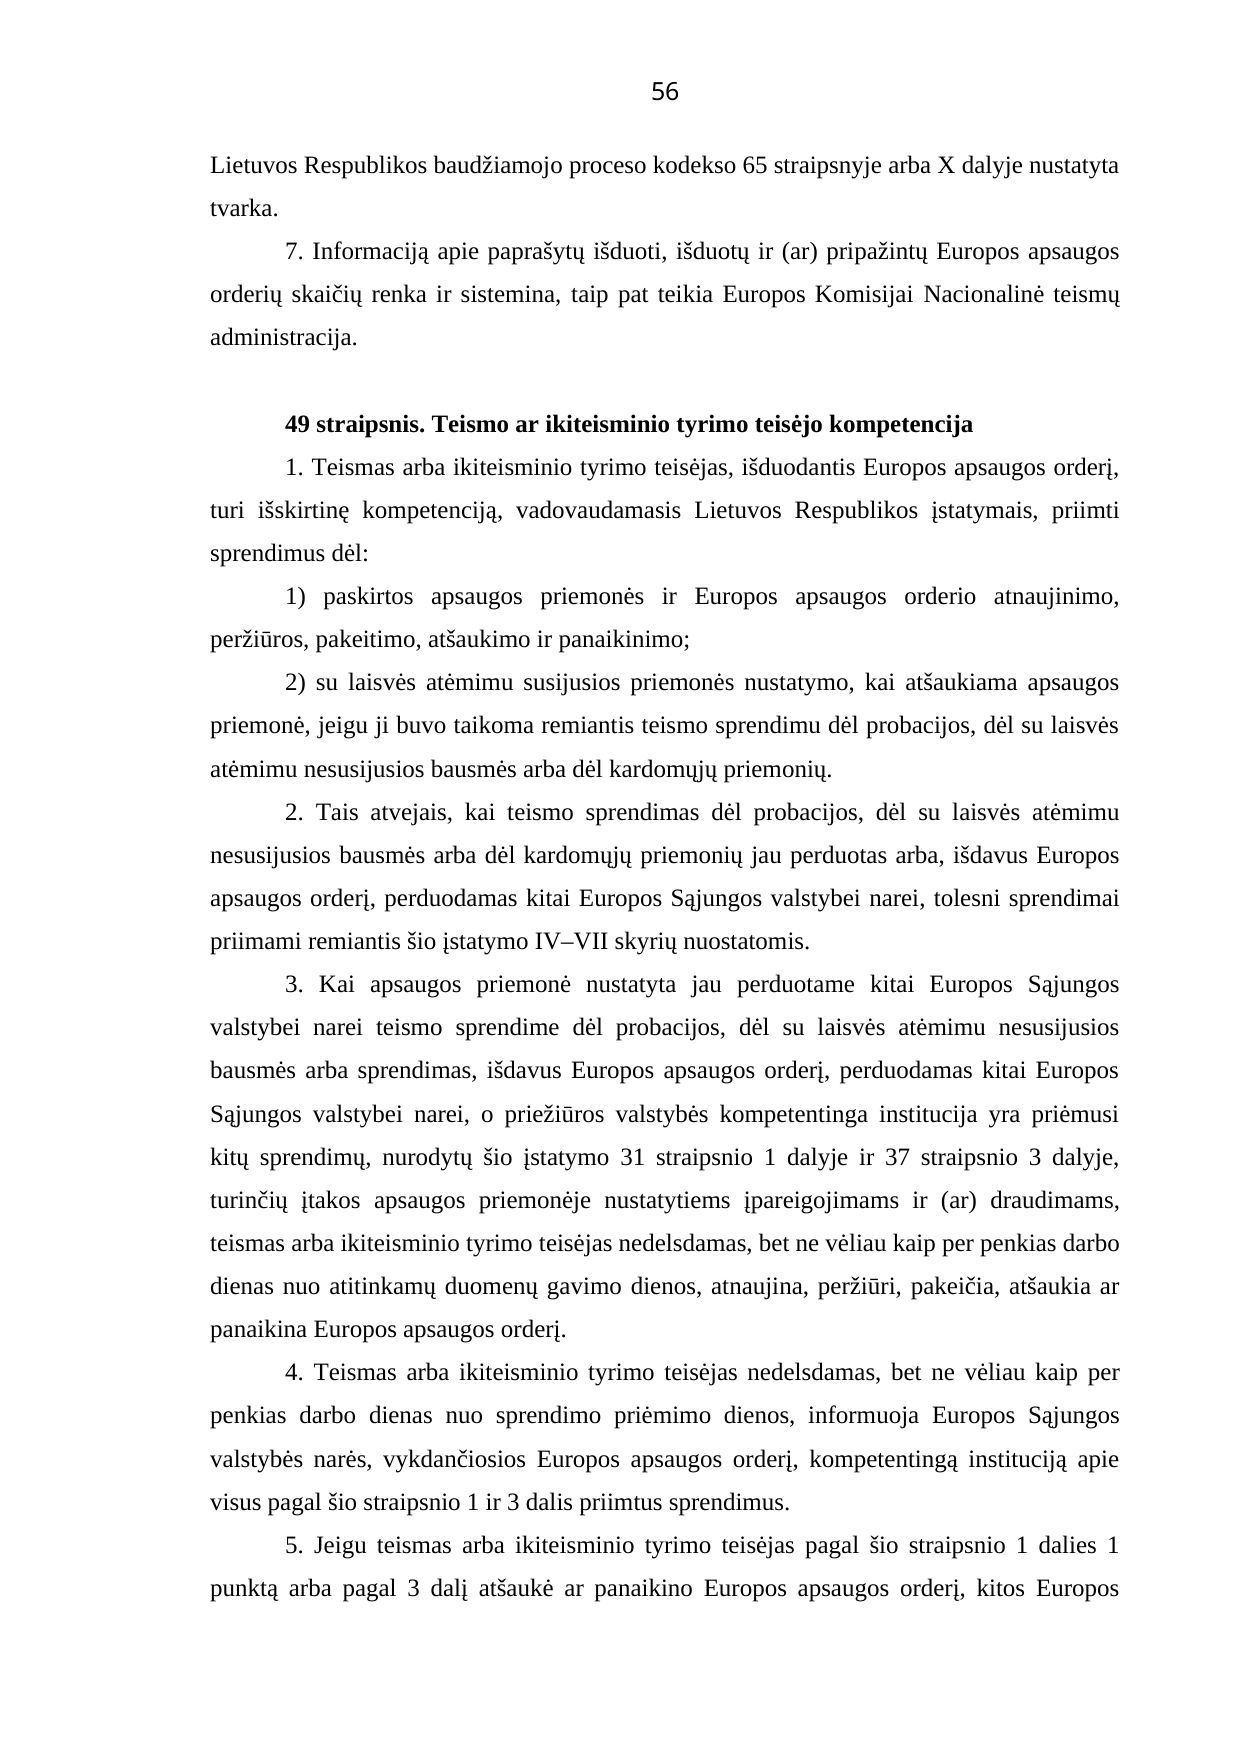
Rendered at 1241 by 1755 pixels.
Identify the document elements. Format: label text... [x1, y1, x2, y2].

text 4. Teismas arba ikiteisminio tyrimo teisėjas nedelsdamas, bet ne vėliau kaip per penkias darbo dienas nuo sprendimo priėmimo dienos, informuoja Europos Sąjungos valstybės narės, vykdančiosios Europos apsaugos orderį, kompetentingą instituciją apie visus pagal šio straipsnio 1 ir 3 dalis priimtus sprendimus. [210, 1357, 1120, 1516]
text 49 straipsnis. Teismo ar ikiteisminio tyrimo teisėjo kompetencija [210, 409, 1120, 437]
text Lietuvos Respublikos baudžiamojo proceso kodekso 65 straipsnyje arba X dalyje nustatyta tvarka. [210, 150, 1120, 222]
text 5. Jeigu teismas arba ikiteisminio tyrimo teisėjas pagal šio straipsnio 1 dalies 1 punktą arba pagal 3 dalį atšaukė ar panaikino Europos apsaugos orderį, kitos Europos [210, 1530, 1120, 1602]
text 1. Teismas arba ikiteisminio tyrimo teisėjas, išduodantis Europos apsaugos orderį, turi išskirtinę kompetenciją, vadovaudamasis Lietuvos Respublikos įstatymais, priimti sprendimus dėl: [210, 452, 1120, 567]
text 2. Tais atvejais, kai teismo sprendimas dėl probacijos, dėl su laisvės atėmimu nesusijusios bausmės arba dėl kardomųjų priemonių jau perduotas arba, išdavus Europos apsaugos orderį, perduodamas kitai Europos Sąjungos valstybei narei, tolesni sprendimai priimami remiantis šio įstatymo IV–VII skyrių nuostatomis. [210, 797, 1120, 955]
text 3. Kai apsaugos priemonė nustatyta jau perduotame kitai Europos Sąjungos valstybei narei teismo sprendime dėl probacijos, dėl su laisvės atėmimu nesusijusios bausmės arba sprendimas, išdavus Europos apsaugos orderį, perduodamas kitai Europos Sąjungos valstybei narei, o priežiūros valstybės kompetentinga institucija yra priėmusi kitų sprendimų, nurodytų šio įstatymo 31 straipsnio 1 dalyje ir 37 straipsnio 3 dalyje, turinčių įtakos apsaugos priemonėje nustatytiems įpareigojimams ir (ar) draudimams, teismas arba ikiteisminio tyrimo teisėjas nedelsdamas, bet ne vėliau kaip per penkias darbo dienas nuo atitinkamų duomenų gavimo dienos, atnaujina, peržiūri, pakeičia, atšaukia ar panaikina Europos apsaugos orderį. [210, 969, 1120, 1343]
text 1) paskirtos apsaugos priemonės ir Europos apsaugos orderio atnaujinimo, peržiūros, pakeitimo, atšaukimo ir panaikinimo; [210, 581, 1120, 653]
text 7. Informaciją apie paprašytų išduoti, išduotų ir (ar) pripažintų Europos apsaugos orderių skaičių renka ir sistemina, taip pat teikia Europos Komisijai Nacionalinė teismų administracija. [210, 236, 1120, 351]
text 2) su laisvės atėmimu susijusios priemonės nustatymo, kai atšaukiama apsaugos priemonė, jeigu ji buvo taikoma remiantis teismo sprendimu dėl probacijos, dėl su laisvės atėmimu nesusijusios bausmės arba dėl kardomųjų priemonių. [210, 667, 1120, 782]
